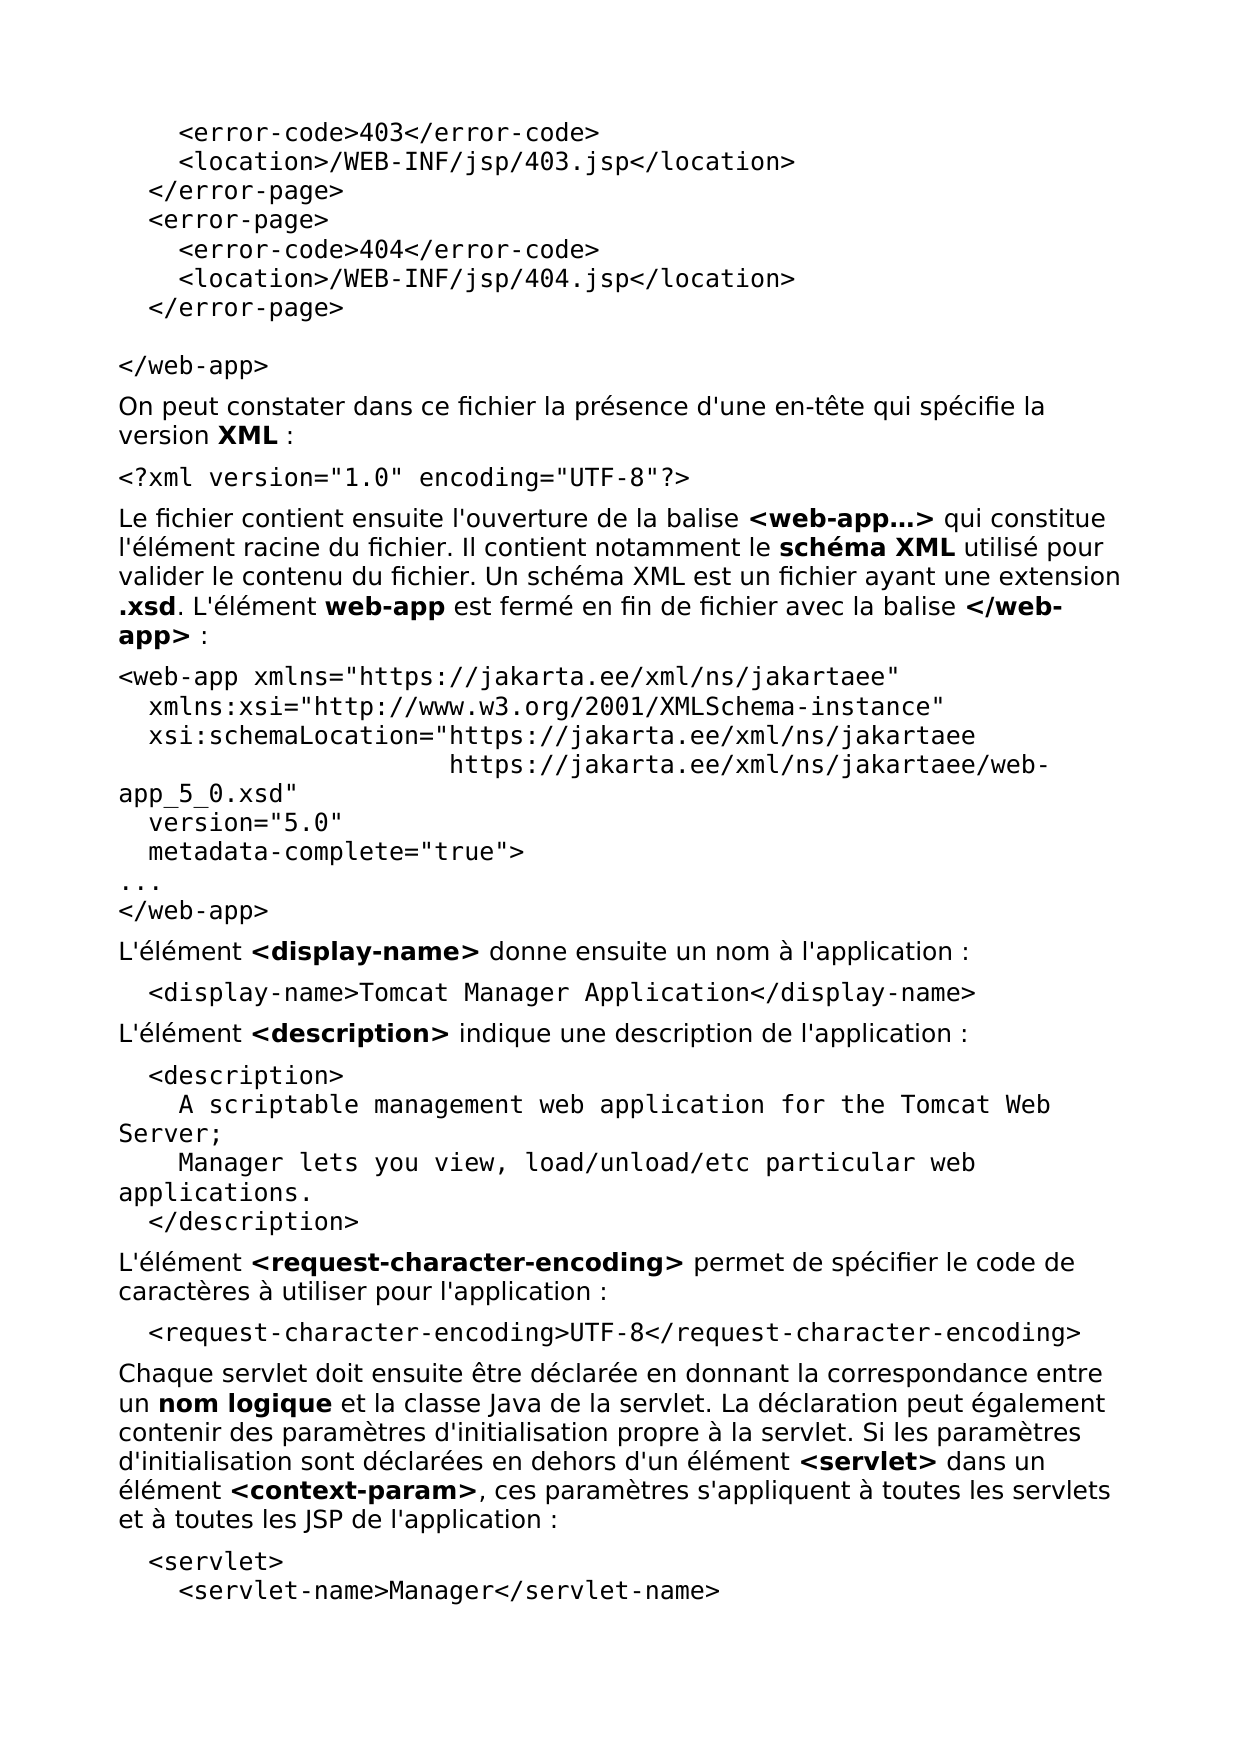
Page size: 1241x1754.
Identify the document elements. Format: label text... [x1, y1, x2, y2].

text On peut constater dans ce fichier la présence d'une en-tête qui spécifie la version XML : [118, 392, 1122, 451]
text L'élément <request-character-encoding> permet de spécifier le code de caractères à utiliser pour l'application : [118, 1248, 1122, 1306]
text <description> A scriptable management web application for the Tomcat Web Server; Manager lets you view, load/unload/etc particular web applications. </description> [118, 1061, 1122, 1236]
text L'élément <description> indique une description de l'application : [118, 1019, 1122, 1048]
text <request-character-encoding>UTF-8</request-character-encoding> [118, 1319, 1122, 1348]
text L'élément <display-name> donne ensuite un nom à l'application : [118, 937, 1122, 966]
text <web-app xmlns="https://jakarta.ee/xml/ns/jakartaee" xmlns:xsi="http://www.w3.org/2001/XMLSchema-instance" xsi:schemaLocation="https://jakarta.ee/xml/ns/jakartaee https://jakarta.ee/xml/ns/jakartaee/web-app_5_0.xsd" version="5.0" metadata-complete="true"> ... </web-app> [118, 662, 1122, 925]
text Chaque servlet doit ensuite être déclarée en donnant la correspondance entre un nom logique et la classe Java de la servlet. La déclaration peut également contenir des paramètres d'initialisation propre à la servlet. Si les paramètres d'initialisation sont déclarées en dehors d'un élément <servlet> dans un élément <context-param>, ces paramètres s'appliquent à toutes les servlets et à toutes les JSP de l'application : [118, 1359, 1122, 1534]
text <?xml version="1.0" encoding="UTF-8"?> [118, 463, 1122, 492]
text <servlet> <servlet-name>Manager</servlet-name> [118, 1547, 1122, 1634]
text Le fichier contient ensuite l'ouverture de la balise <web-app…> qui constitue l'élément racine du fichier. Il contient notamment le schéma XML utilisé pour valider le contenu du fichier. Un schéma XML est un fichier ayant une extension .xsd. L'élément web-app est fermé en fin de fichier avec la balise </web-app> : [118, 504, 1122, 650]
text <error-code>403</error-code> <location>/WEB-INF/jsp/403.jsp</location> </error-page> <error-page> <error-code>404</error-code> <location>/WEB-INF/jsp/404.jsp</location> </error-page> </web-app> [118, 118, 1122, 381]
text <display-name>Tomcat Manager Application</display-name> [118, 978, 1122, 1008]
